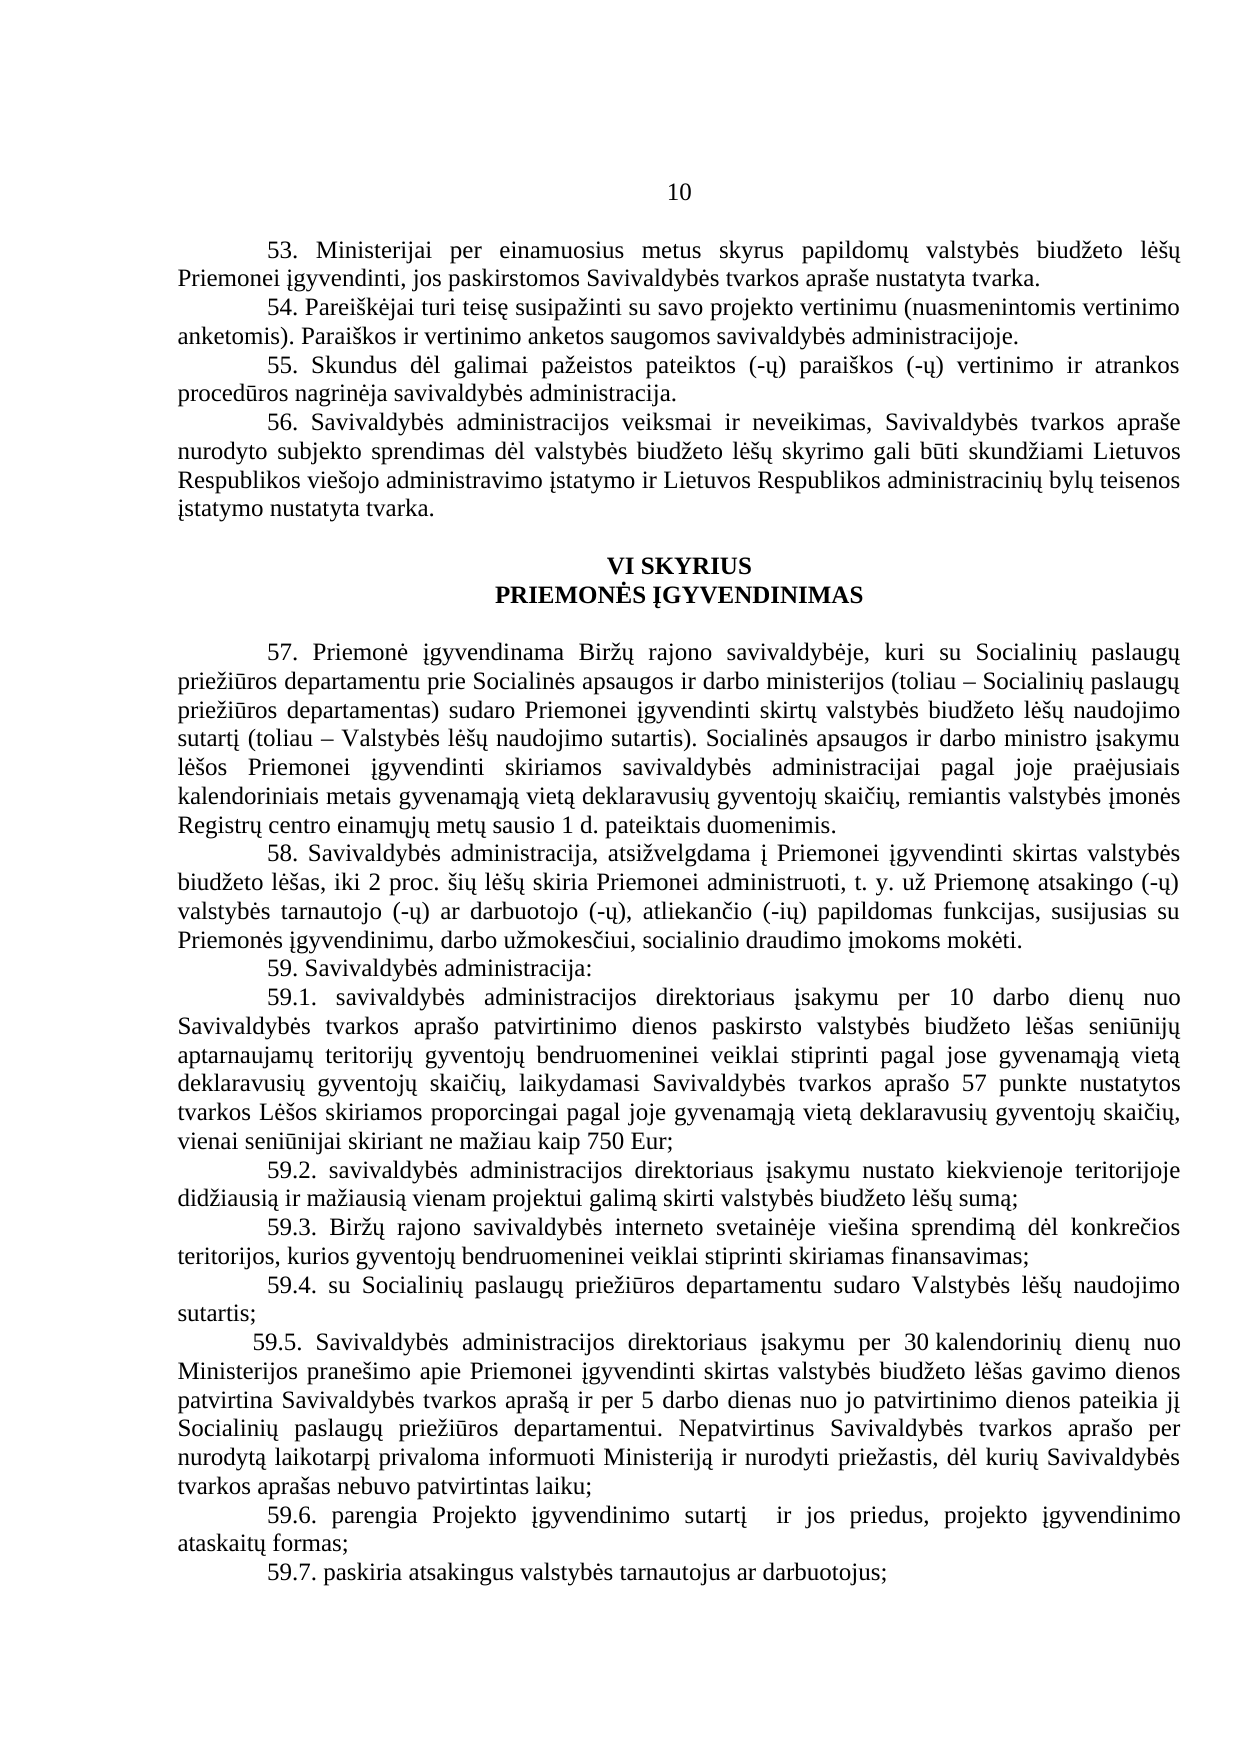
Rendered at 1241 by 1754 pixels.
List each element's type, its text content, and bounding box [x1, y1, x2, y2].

text 59.7. paskiria atsakingus valstybės tarnautojus ar darbuotojus; [177, 1557, 1181, 1586]
text 59.1. savivaldybės administracijos direktoriaus įsakymu per 10 darbo dienų nuo Savivaldybės tvarkos aprašo patvirtinimo dienos paskirsto valstybės biudžeto lėšas seniūnijų aptarnaujamų teritorijų gyventojų bendruomeninei veiklai stiprinti pagal jose gyvenamąją vietą deklaravusių gyventojų skaičių, laikydamasi Savivaldybės tvarkos aprašo 57 punkte nustatytos tvarkos Lėšos skiriamos proporcingai pagal joje gyvenamąją vietą deklaravusių gyventojų skaičių, vienai seniūnijai skiriant ne mažiau kaip 750 Eur; [177, 982, 1181, 1155]
text VI SKYRIUS [177, 551, 1181, 580]
text 56. Savivaldybės administracijos veiksmai ir neveikimas, Savivaldybės tvarkos apraše nurodyto subjekto sprendimas dėl valstybės biudžeto lėšų skyrimo gali būti skundžiami Lietuvos Respublikos viešojo administravimo įstatymo ir Lietuvos Respublikos administracinių bylų teisenos įstatymo nustatyta tvarka. [177, 407, 1181, 522]
text 59.5. Savivaldybės administracijos direktoriaus įsakymu per 30 kalendorinių dienų nuo Ministerijos pranešimo apie Priemonei įgyvendinti skirtas valstybės biudžeto lėšas gavimo dienos patvirtina Savivaldybės tvarkos aprašą ir per 5 darbo dienas nuo jo patvirtinimo dienos pateikia jį Socialinių paslaugų priežiūros departamentui. Nepatvirtinus Savivaldybės tvarkos aprašo per nurodytą laikotarpį privaloma informuoti Ministeriją ir nurodyti priežastis, dėl kurių Savivaldybės tvarkos aprašas nebuvo patvirtintas laiku; [177, 1327, 1181, 1500]
text 59.6. parengia Projekto įgyvendinimo sutartį ir jos priedus, projekto įgyvendinimo ataskaitų formas; [177, 1500, 1181, 1557]
text 59.4. su Socialinių paslaugų priežiūros departamentu sudaro Valstybės lėšų naudojimo sutartis; [177, 1270, 1181, 1327]
text PRIEMONĖS ĮGYVENDINIMAS [177, 580, 1181, 608]
text 59. Savivaldybės administracija: [177, 953, 1181, 982]
text 57. Priemonė įgyvendinama Biržų rajono savivaldybėje, kuri su Socialinių paslaugų priežiūros departamentu prie Socialinės apsaugos ir darbo ministerijos (toliau – Socialinių paslaugų priežiūros departamentas) sudaro Priemonei įgyvendinti skirtų valstybės biudžeto lėšų naudojimo sutartį (toliau – Valstybės lėšų naudojimo sutartis). Socialinės apsaugos ir darbo ministro įsakymu lėšos Priemonei įgyvendinti skiriamos savivaldybės administracijai pagal joje praėjusiais kalendoriniais metais gyvenamąją vietą deklaravusių gyventojų skaičių, remiantis valstybės įmonės Registrų centro einamųjų metų sausio 1 d. pateiktais duomenimis. [177, 637, 1181, 838]
text 55. Skundus dėl galimai pažeistos pateiktos (-ų) paraiškos (-ų) vertinimo ir atrankos procedūros nagrinėja savivaldybės administracija. [177, 350, 1181, 407]
text 58. Savivaldybės administracija, atsižvelgdama į Priemonei įgyvendinti skirtas valstybės biudžeto lėšas, iki 2 proc. šių lėšų skiria Priemonei administruoti, t. y. už Priemonę atsakingo (-ų) valstybės tarnautojo (-ų) ar darbuotojo (-ų), atliekančio (-ių) papildomas funkcijas, susijusias su Priemonės įgyvendinimu, darbo užmokesčiui, socialinio draudimo įmokoms mokėti. [177, 838, 1181, 953]
text 53. Ministerijai per einamuosius metus skyrus papildomų valstybės biudžeto lėšų Priemonei įgyvendinti, jos paskirstomos Savivaldybės tvarkos apraše nustatyta tvarka. [177, 235, 1181, 292]
text 59.2. savivaldybės administracijos direktoriaus įsakymu nustato kiekvienoje teritorijoje didžiausią ir mažiausią vienam projektui galimą skirti valstybės biudžeto lėšų sumą; [177, 1155, 1181, 1212]
text 54. Pareiškėjai turi teisę susipažinti su savo projekto vertinimu (nuasmenintomis vertinimo anketomis). Paraiškos ir vertinimo anketos saugomos savivaldybės administracijoje. [177, 292, 1181, 350]
text 59.3. Biržų rajono savivaldybės interneto svetainėje viešina sprendimą dėl konkrečios teritorijos, kurios gyventojų bendruomeninei veiklai stiprinti skiriamas finansavimas; [177, 1212, 1181, 1270]
